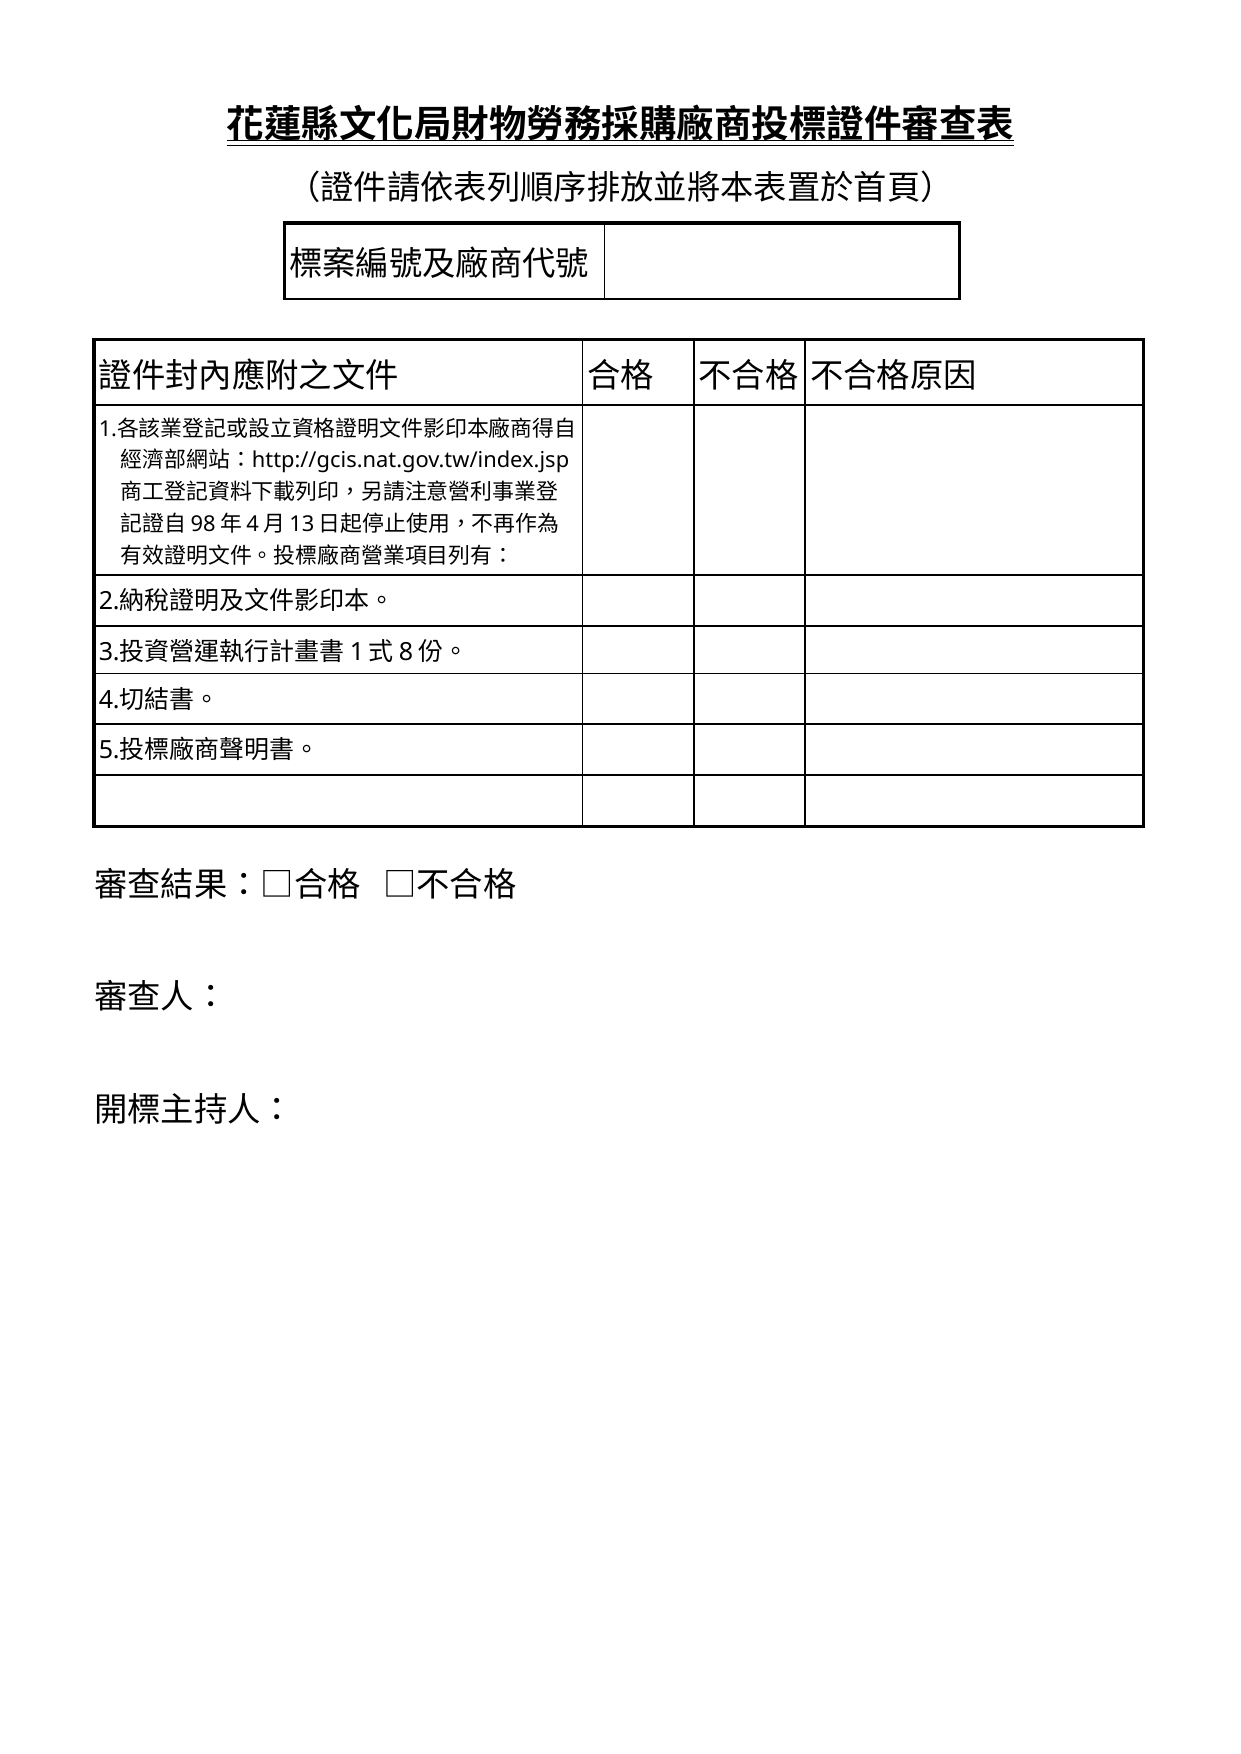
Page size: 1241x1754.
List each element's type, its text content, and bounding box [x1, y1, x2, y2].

table_cell 4.切結書。 [96, 674, 582, 723]
table_cell [583, 725, 693, 774]
table_cell [806, 674, 1142, 723]
table_header 不合格原因 [806, 341, 1142, 404]
table_cell [806, 725, 1142, 774]
text 審查人： [94, 978, 1146, 1016]
text 花蓮縣文化局財物勞務採購廠商投標證件審查表 [94, 94, 1146, 148]
table_header 證件封內應附之文件 [96, 341, 582, 404]
text 開標主持人： [94, 1091, 1146, 1128]
table_cell [695, 406, 804, 574]
table_cell [695, 627, 804, 673]
table_cell [695, 576, 804, 625]
table_header 不合格 [695, 341, 804, 404]
table_cell [695, 674, 804, 723]
table_cell [806, 406, 1142, 574]
table_cell [96, 776, 582, 824]
text 審查結果：□合格 □不合格 [94, 866, 1146, 903]
table_cell [583, 576, 693, 625]
table_cell 5.投標廠商聲明書。 [96, 725, 582, 774]
table_cell [583, 406, 693, 574]
table_cell [806, 627, 1142, 673]
table_header 合格 [583, 341, 693, 404]
table_cell [583, 627, 693, 673]
table_cell [583, 674, 693, 723]
table_cell [806, 776, 1142, 824]
table_header [605, 225, 958, 298]
table_cell [695, 725, 804, 774]
table_cell [583, 776, 693, 824]
table_cell 1.各該業登記或設立資格證明文件影印本廠商得自經濟部網站：http://gcis.nat.gov.tw/index.jsp商工登記資料下載列印，另請注意營利事業登記證自98年4月13日起停止使用，不再作為有效證明文件。投標廠商營業項目列有： [96, 406, 582, 574]
text （證件請依表列順序排放並將本表置於首頁） [94, 161, 1146, 209]
table_header 標案編號及廠商代號 [286, 225, 604, 298]
table_cell 3.投資營運執行計畫書1式8份。 [96, 627, 582, 673]
table_cell [695, 776, 804, 824]
table_cell 2.納稅證明及文件影印本。 [96, 576, 582, 625]
table_cell [806, 576, 1142, 625]
